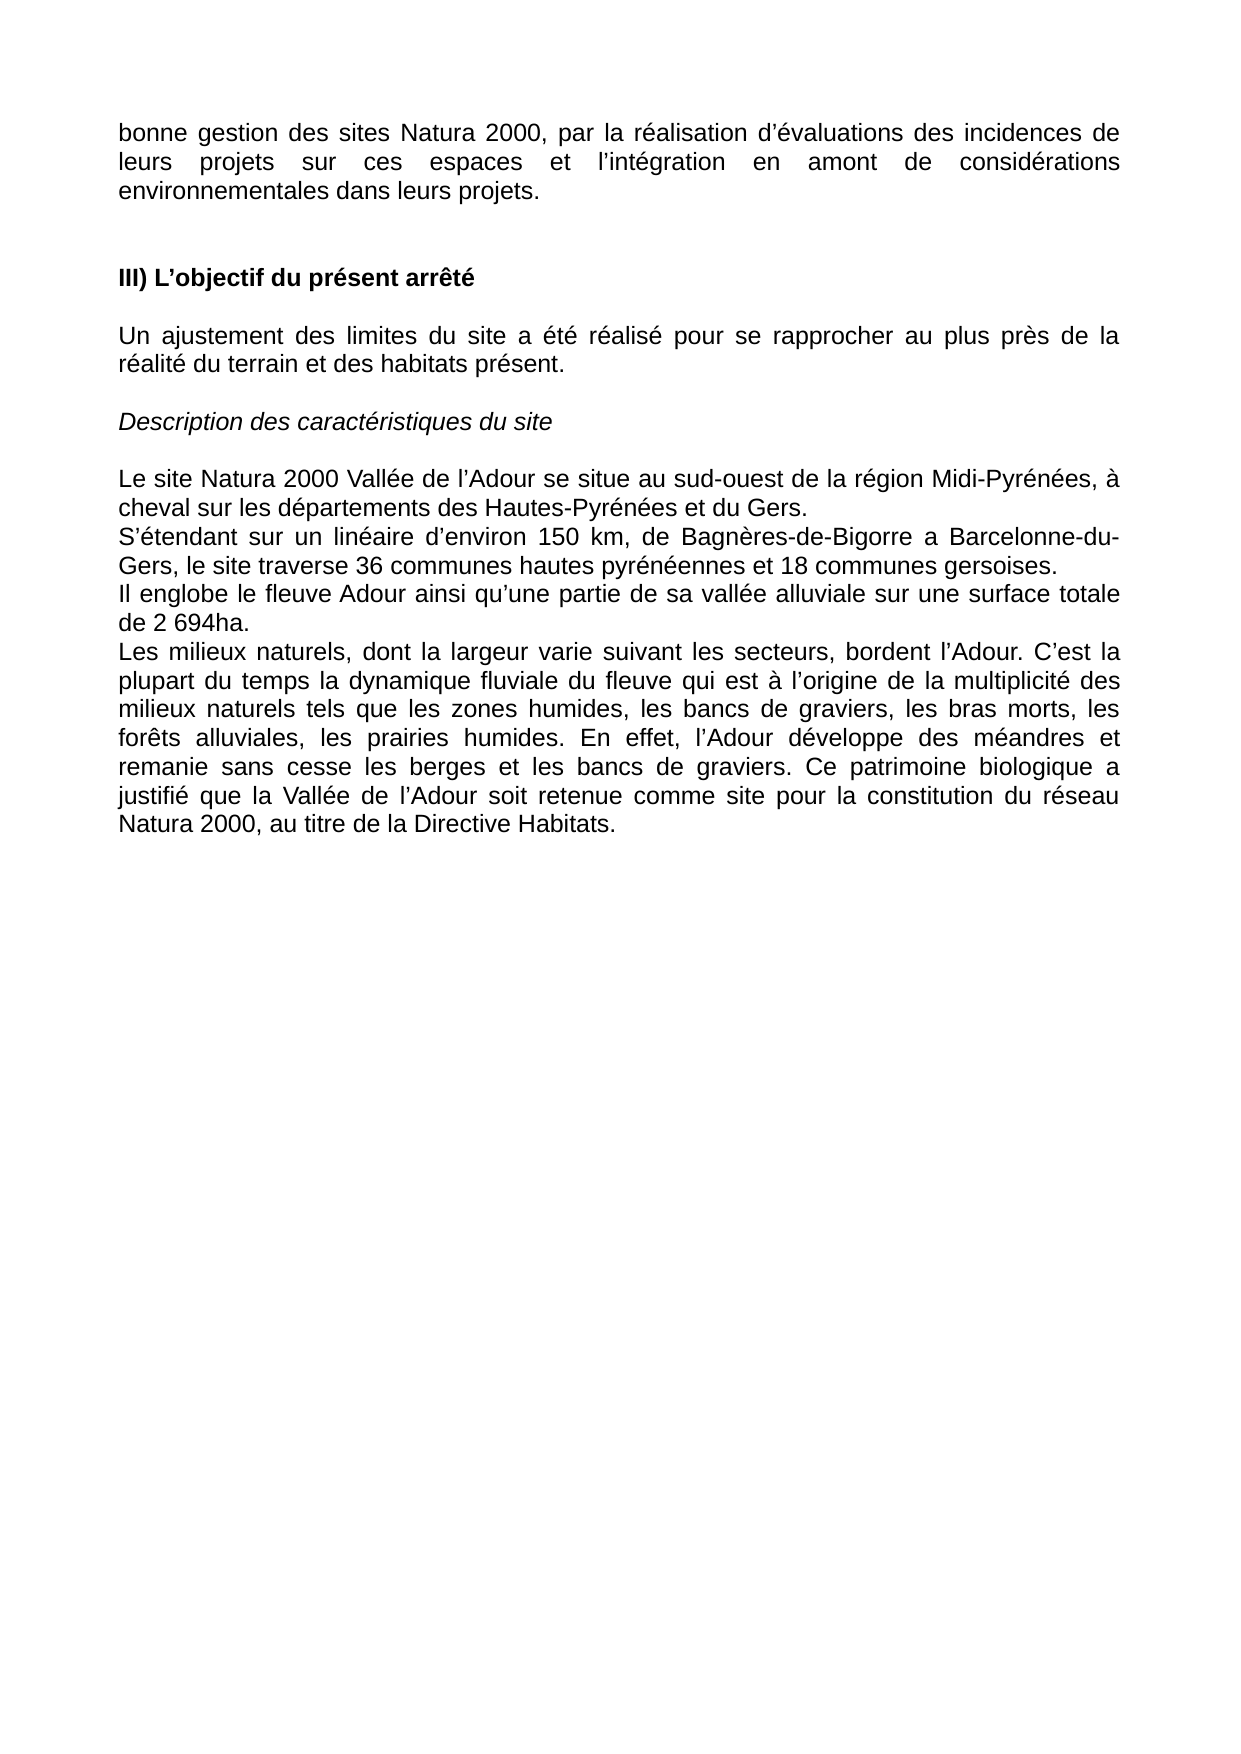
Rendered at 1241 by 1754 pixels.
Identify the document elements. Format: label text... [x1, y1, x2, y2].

text III) L’objectif du présent arrêté [118, 263, 1122, 291]
text Les milieux naturels, dont la largeur varie suivant les secteurs, bordent l’Adour. C’est la plupart du temps la dynamique fluviale du fleuve qui est à l’origine de la multiplicité des milieux naturels tels que les zones humides, les bancs de graviers, les bras morts, les forêts alluviales, les prairies humides. En effet, l’Adour développe des méandres et remanie sans cesse les berges et les bancs de graviers. Ce patrimoine biologique a justifié que la Vallée de l’Adour soit retenue comme site pour la constitution du réseau Natura 2000, au titre de la Directive Habitats. [118, 637, 1122, 838]
text S’étendant sur un linéaire d’environ 150 km, de Bagnères-de-Bigorre a Barcelonne-du-Gers, le site traverse 36 communes hautes pyrénéennes et 18 communes gersoises. [118, 522, 1122, 579]
text Un ajustement des limites du site a été réalisé pour se rapprocher au plus près de la réalité du terrain et des habitats présent. [118, 321, 1122, 378]
text Description des caractéristiques du site [118, 407, 1122, 436]
text Il englobe le fleuve Adour ainsi qu’une partie de sa vallée alluviale sur une surface totale de 2 694ha. [118, 579, 1122, 637]
text bonne gestion des sites Natura 2000, par la réalisation d’évaluations des incidences de leurs projets sur ces espaces et l’intégration en amont de considérations environnementales dans leurs projets. [118, 118, 1122, 204]
text Le site Natura 2000 Vallée de l’Adour se situe au sud-ouest de la région Midi-Pyrénées, à cheval sur les départements des Hautes-Pyrénées et du Gers. [118, 464, 1122, 522]
